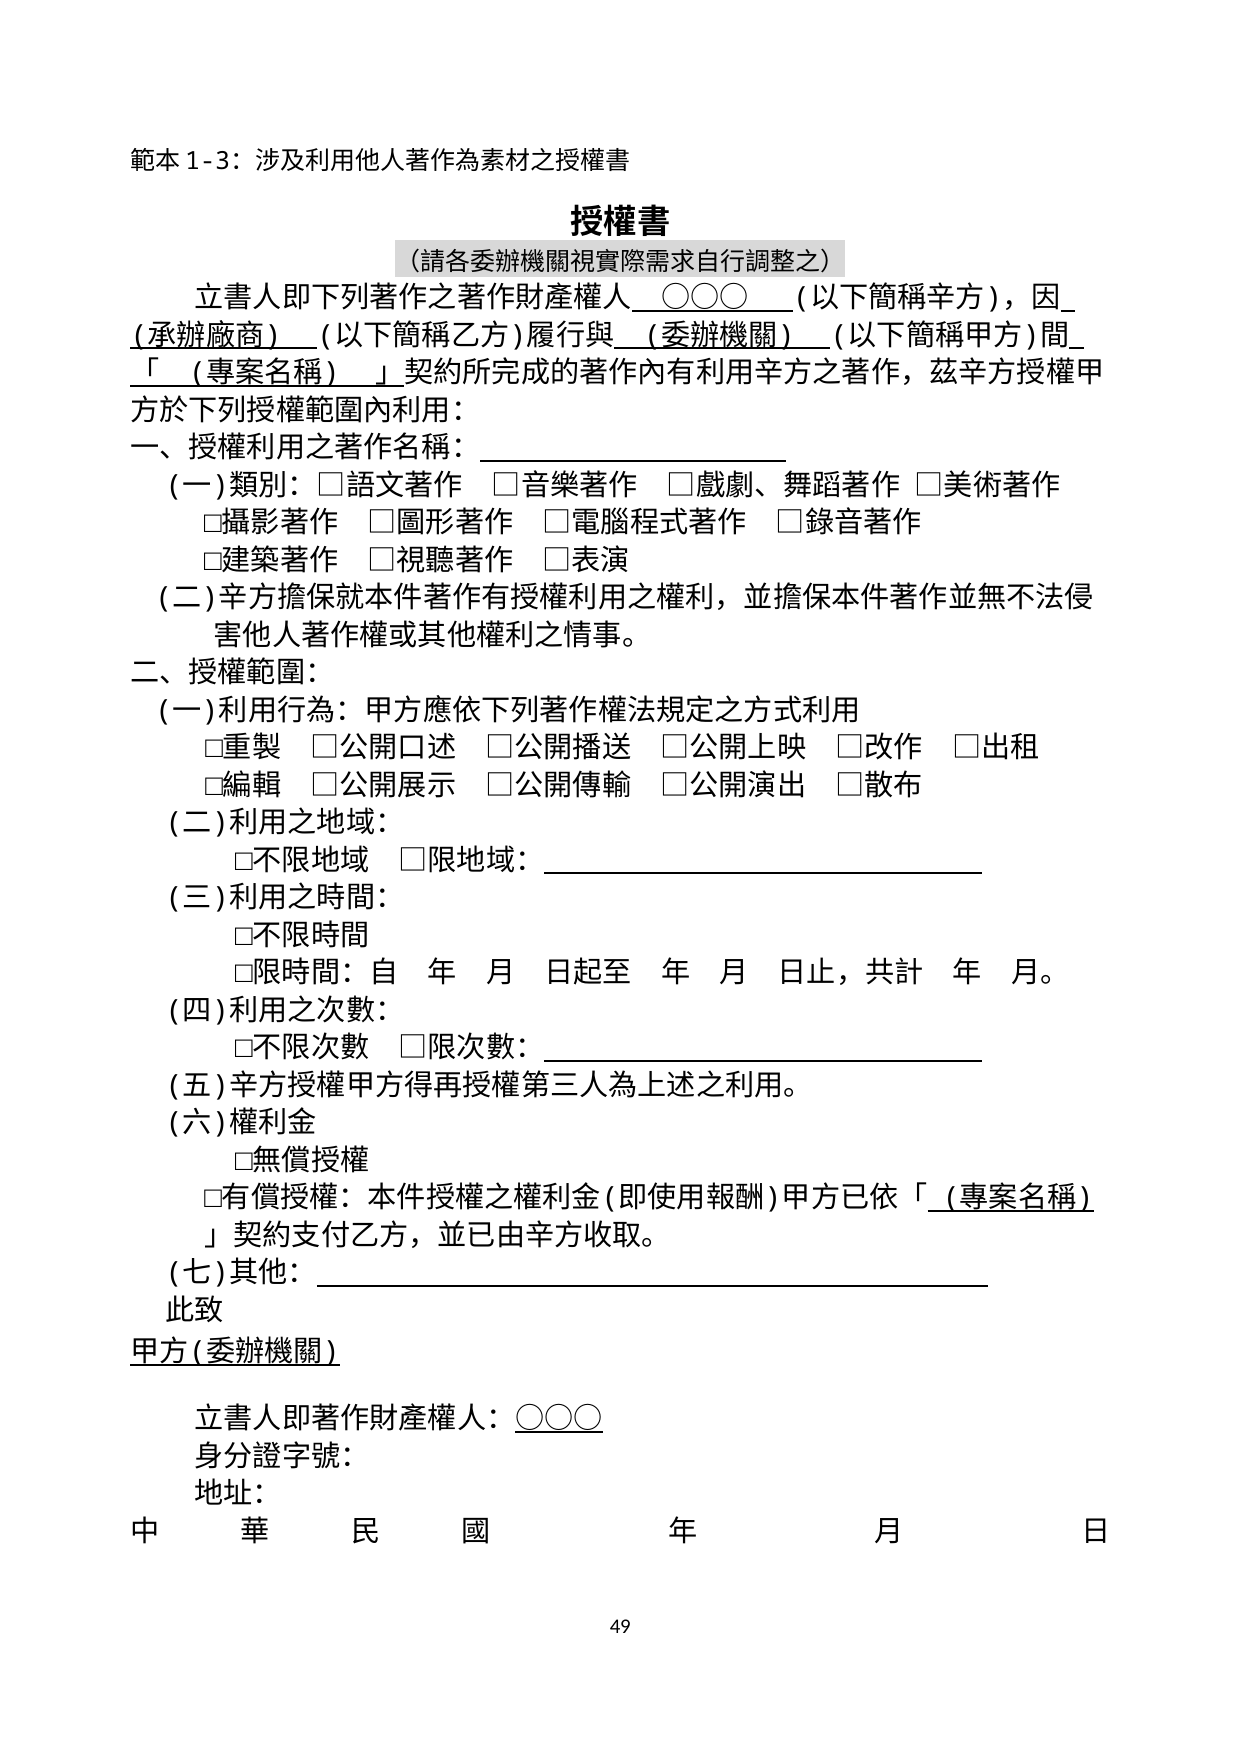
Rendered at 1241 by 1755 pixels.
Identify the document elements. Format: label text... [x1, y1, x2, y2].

text 授權書 [130, 207, 1110, 240]
text 一、授權利用之著作名稱： [130, 427, 1110, 465]
text (四)利用之次數： [130, 990, 1110, 1027]
text □重製 □公開口述 □公開播送 □公開上映 □改作 □出租 [205, 727, 1110, 765]
text □不限地域 □限地域： [130, 840, 1110, 877]
text (五)辛方授權甲方得再授權第三人為上述之利用。 [130, 1065, 1110, 1102]
text 中華民國 年 月 日 [130, 1511, 1110, 1549]
text □攝影著作 □圖形著作 □電腦程式著作 □錄音著作 [204, 502, 1110, 540]
text (六)權利金 [130, 1102, 1110, 1140]
text (一)類別：□語文著作 □音樂著作 □戲劇、舞蹈著作 □美術著作 [130, 465, 1110, 502]
text （請各委辦機關視實際需求自行調整之） [130, 240, 1110, 277]
text 範本1-3：涉及利用他人著作為素材之授權書 [130, 136, 1110, 177]
text □建築著作 □視聽著作 □表演 [204, 540, 1110, 577]
text (二)利用之地域： [130, 802, 1110, 840]
text □編輯 □公開展示 □公開傳輸 □公開演出 □散布 [205, 765, 1110, 802]
text (二)辛方擔保就本件著作有授權利用之權利，並擔保本件著作並無不法侵害他人著作權或其他權利之情事。 [154, 577, 1110, 652]
text □有償授權：本件授權之權利金(即使用報酬)甲方已依「 (專案名稱) 」契約支付乙方，並已由辛方收取。 [204, 1177, 1110, 1252]
text □不限時間 [130, 915, 1110, 952]
text 二、授權範圍： [130, 652, 1110, 690]
text □不限次數 □限次數： [130, 1027, 1110, 1065]
text 甲方(委辦機關) [130, 1327, 1110, 1369]
text (七)其他： [130, 1252, 1110, 1290]
text (三)利用之時間： [130, 877, 1110, 915]
text 身分證字號： [130, 1436, 1110, 1474]
text 此致 [130, 1290, 1110, 1327]
text 立書人即下列著作之著作財產權人 ○○○ (以下簡稱辛方)，因 (承辦廠商) (以下簡稱乙方)履行與 (委辦機關) (以下簡稱甲方)間 「 (專案名稱) 」契約所完成的著作內有利用辛方之著作，茲辛方授權甲方於下列授權範圍內利用： [130, 277, 1110, 427]
text □無償授權 [130, 1140, 1110, 1177]
text □限時間：自 年 月 日起至 年 月 日止，共計 年 月。 [130, 952, 1110, 990]
text (一)利用行為：甲方應依下列著作權法規定之方式利用 [154, 690, 1110, 727]
text 地址： [130, 1474, 1110, 1511]
text 立書人即著作財產權人：○○○ [130, 1399, 1110, 1436]
